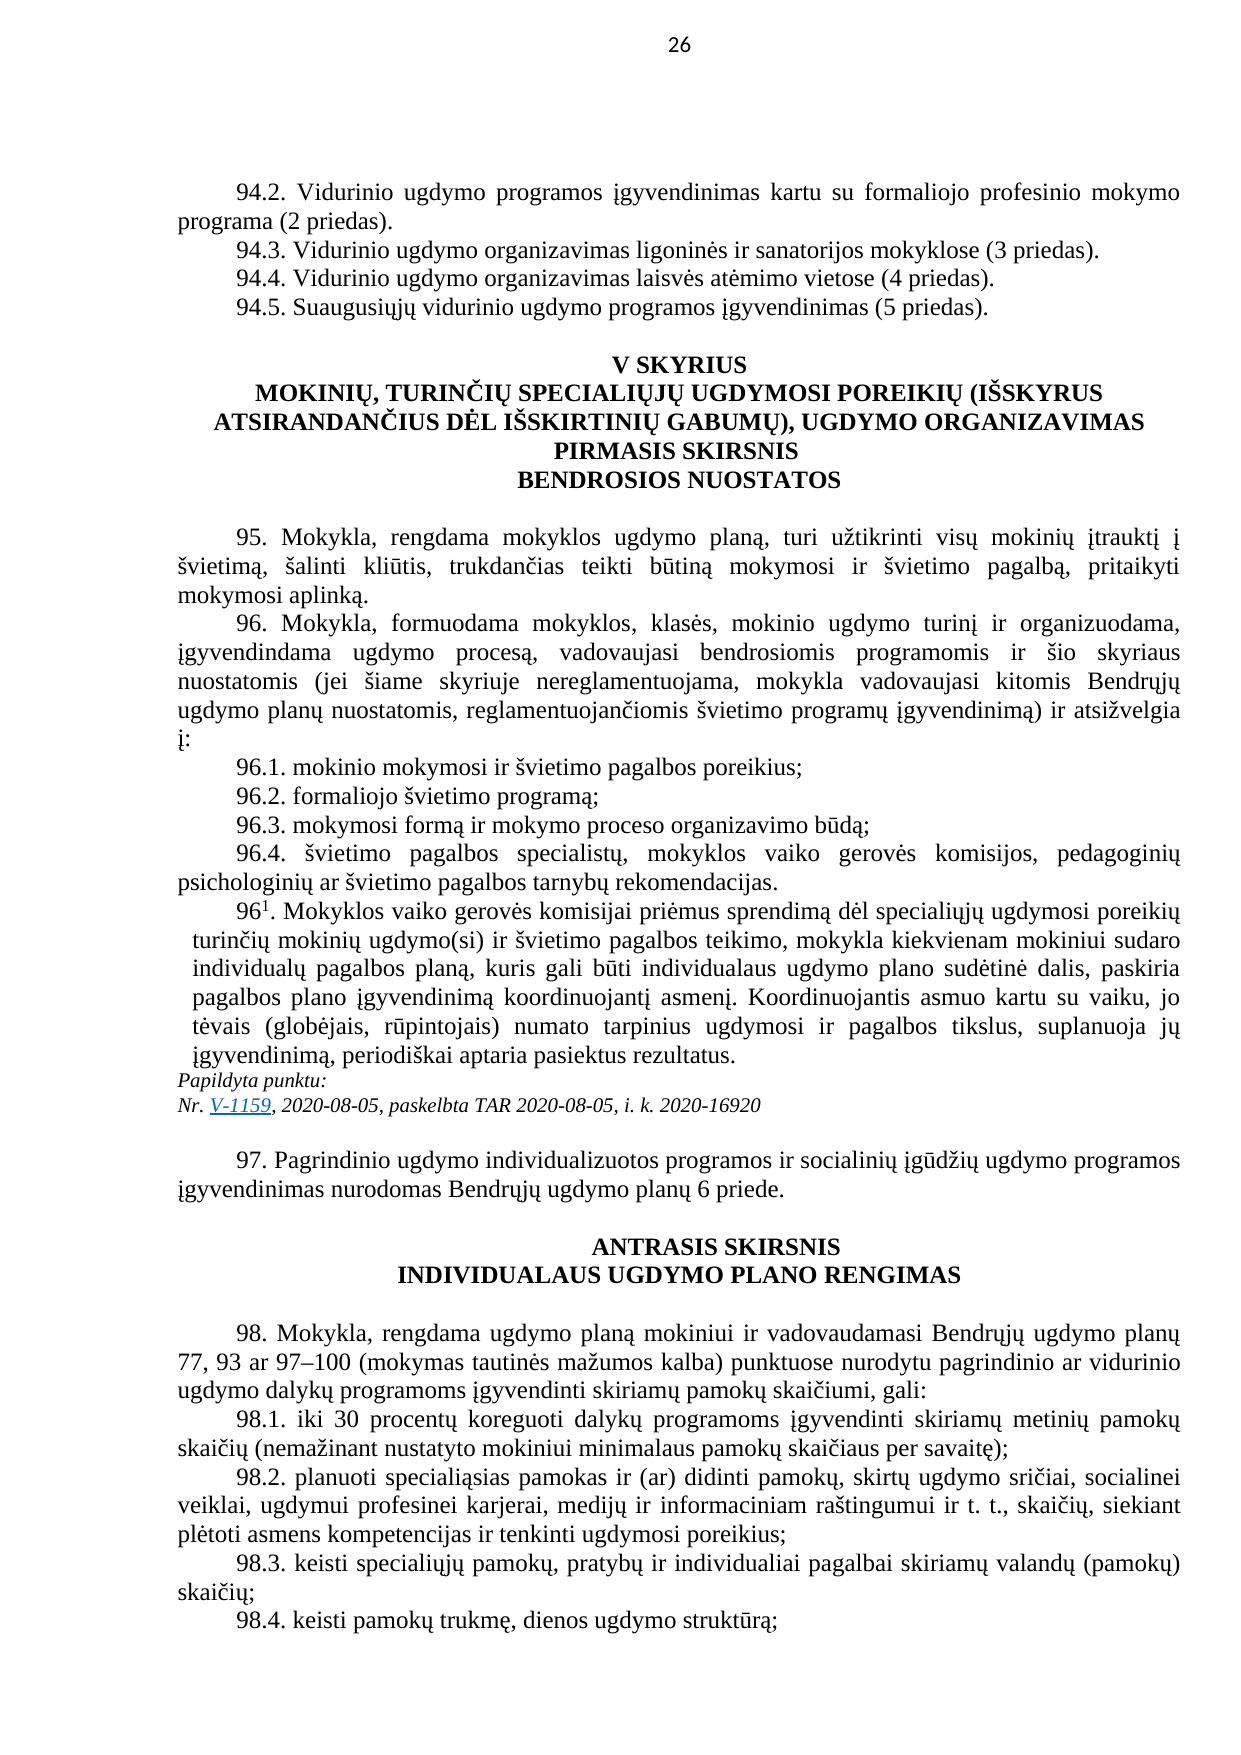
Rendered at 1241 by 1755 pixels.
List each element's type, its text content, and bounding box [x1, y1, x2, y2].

text 97. Pagrindinio ugdymo individualizuotos programos ir socialinių įgūdžių ugdymo programos įgyvendinimas nurodomas Bendrųjų ugdymo planų 6 priede. [177, 1145, 1181, 1203]
text V SKYRIUS [177, 350, 1181, 378]
text 94.3. Vidurinio ugdymo organizavimas ligoninės ir sanatorijos mokyklose (3 priedas). [177, 235, 1181, 263]
text MOKINIŲ, TURINČIŲ SPECIALIŲJŲ UGDYMOSI POREIKIŲ (IŠSKYRUS ATSIRANDANČIUS DĖL IŠSKIRTINIŲ GABUMŲ), UGDYMO ORGANIZAVIMAS [177, 378, 1181, 436]
text 98.2. planuoti specialiąsias pamokas ir (ar) didinti pamokų, skirtų ugdymo sričiai, socialinei veiklai, ugdymui profesinei karjerai, medijų ir informaciniam raštingumui ir t. t., skaičių, siekiant plėtoti asmens kompetencijas ir tenkinti ugdymosi poreikius; [177, 1462, 1181, 1548]
text 98.4. keisti pamokų trukmę, dienos ugdymo struktūrą; [177, 1605, 1181, 1634]
text Nr. V-1159, 2020-08-05, paskelbta TAR 2020-08-05, i. k. 2020-16920 [177, 1092, 1181, 1117]
text 96.3. mokymosi formą ir mokymo proceso organizavimo būdą; [177, 810, 1181, 838]
text 98. Mokykla, rengdama ugdymo planą mokiniui ir vadovaudamasi Bendrųjų ugdymo planų 77, 93 ar 97–100 (mokymas tautinės mažumos kalba) punktuose nurodytu pagrindinio ar vidurinio ugdymo dalykų programoms įgyvendinti skiriamų pamokų skaičiumi, gali: [177, 1318, 1181, 1404]
text PIRMASIS SKIRSNIS [177, 436, 1181, 465]
text 94.5. Suaugusiųjų vidurinio ugdymo programos įgyvendinimas (5 priedas). [177, 292, 1181, 321]
text 96. Mokykla, formuodama mokyklos, klasės, mokinio ugdymo turinį ir organizuodama, įgyvendindama ugdymo procesą, vadovaujasi bendrosiomis programomis ir šio skyriaus nuostatomis (jei šiame skyriuje nereglamentuojama, mokykla vadovaujasi kitomis Bendrųjų ugdymo planų nuostatomis, reglamentuojančiomis švietimo programų įgyvendinimą) ir atsižvelgia į: [177, 608, 1181, 752]
text 94.2. Vidurinio ugdymo programos įgyvendinimas kartu su formaliojo profesinio mokymo programa (2 priedas). [177, 177, 1181, 235]
text 961. Mokyklos vaiko gerovės komisijai priėmus sprendimą dėl specialiųjų ugdymosi poreikių turinčių mokinių ugdymo(si) ir švietimo pagalbos teikimo, mokykla kiekvienam mokiniui sudaro individualų pagalbos planą, kuris gali būti individualaus ugdymo plano sudėtinė dalis, paskiria pagalbos plano įgyvendinimą koordinuojantį asmenį. Koordinuojantis asmuo kartu su vaiku, jo tėvais (globėjais, rūpintojais) numato tarpinius ugdymosi ir pagalbos tikslus, suplanuoja jų įgyvendinimą, periodiškai aptaria pasiektus rezultatus. [192, 896, 1181, 1068]
text 96.2. formaliojo švietimo programą; [177, 781, 1181, 810]
text 94.4. Vidurinio ugdymo organizavimas laisvės atėmimo vietose (4 priedas). [177, 263, 1181, 292]
text 95. Mokykla, rengdama mokyklos ugdymo planą, turi užtikrinti visų mokinių įtrauktį į švietimą, šalinti kliūtis, trukdančias teikti būtiną mokymosi ir švietimo pagalbą, pritaikyti mokymosi aplinką. [177, 522, 1181, 608]
text Papildyta punktu: [177, 1068, 1181, 1092]
text 96.4. švietimo pagalbos specialistų, mokyklos vaiko gerovės komisijos, pedagoginių psichologinių ar švietimo pagalbos tarnybų rekomendacijas. [177, 838, 1181, 896]
text BENDROSIOS NUOSTATOS [177, 465, 1181, 493]
text 96.1. mokinio mokymosi ir švietimo pagalbos poreikius; [177, 752, 1181, 781]
text 98.1. iki 30 procentų koreguoti dalykų programoms įgyvendinti skiriamų metinių pamokų skaičių (nemažinant nustatyto mokiniui minimalaus pamokų skaičiaus per savaitę); [177, 1404, 1181, 1462]
text ANTRASIS SKIRSNIS [177, 1232, 1181, 1260]
text INDIVIDUALAUS UGDYMO PLANO RENGIMAS [177, 1260, 1181, 1289]
text 98.3. keisti specialiųjų pamokų, pratybų ir individualiai pagalbai skiriamų valandų (pamokų) skaičių; [177, 1548, 1181, 1605]
